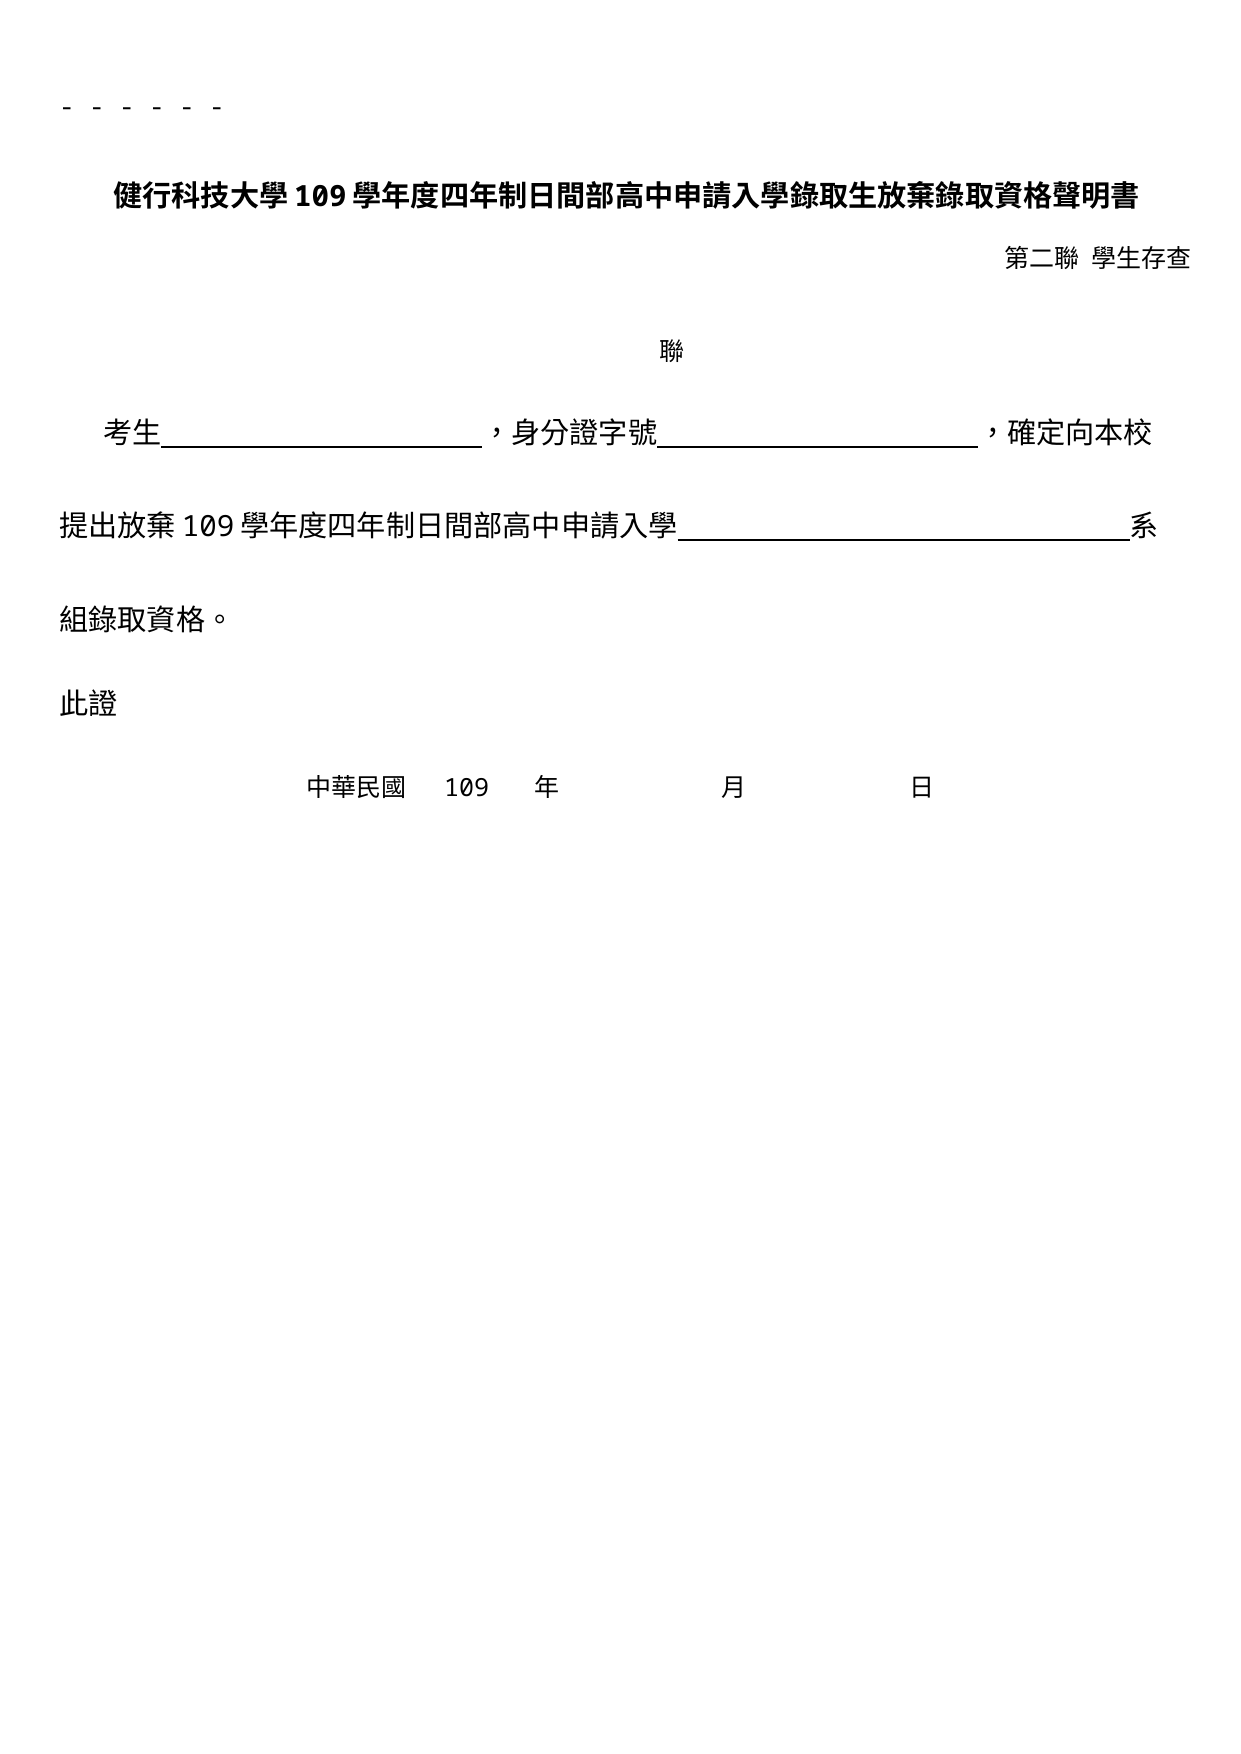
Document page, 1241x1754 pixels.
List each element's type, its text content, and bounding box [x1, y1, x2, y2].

text 健行科技大學109學年度四年制日間部高中申請入學錄取生放棄錄取資格聲明書 [59, 152, 1194, 214]
text 考生 ，身分證字號 ，確定向本校提出放棄109學年度四年制日間部高中申請入學 系組錄取資格。 [59, 389, 1181, 639]
text 中華民國 109 年 月 日 [59, 744, 1181, 806]
text - - - - - - - - - - - - - - - - - - - - - - - - - - - - - - - - - - - - - - - - - - - - - [59, 64, 1222, 127]
text 此證 [59, 660, 1181, 722]
text 第二聯 學生存查聯 [659, 214, 1194, 371]
